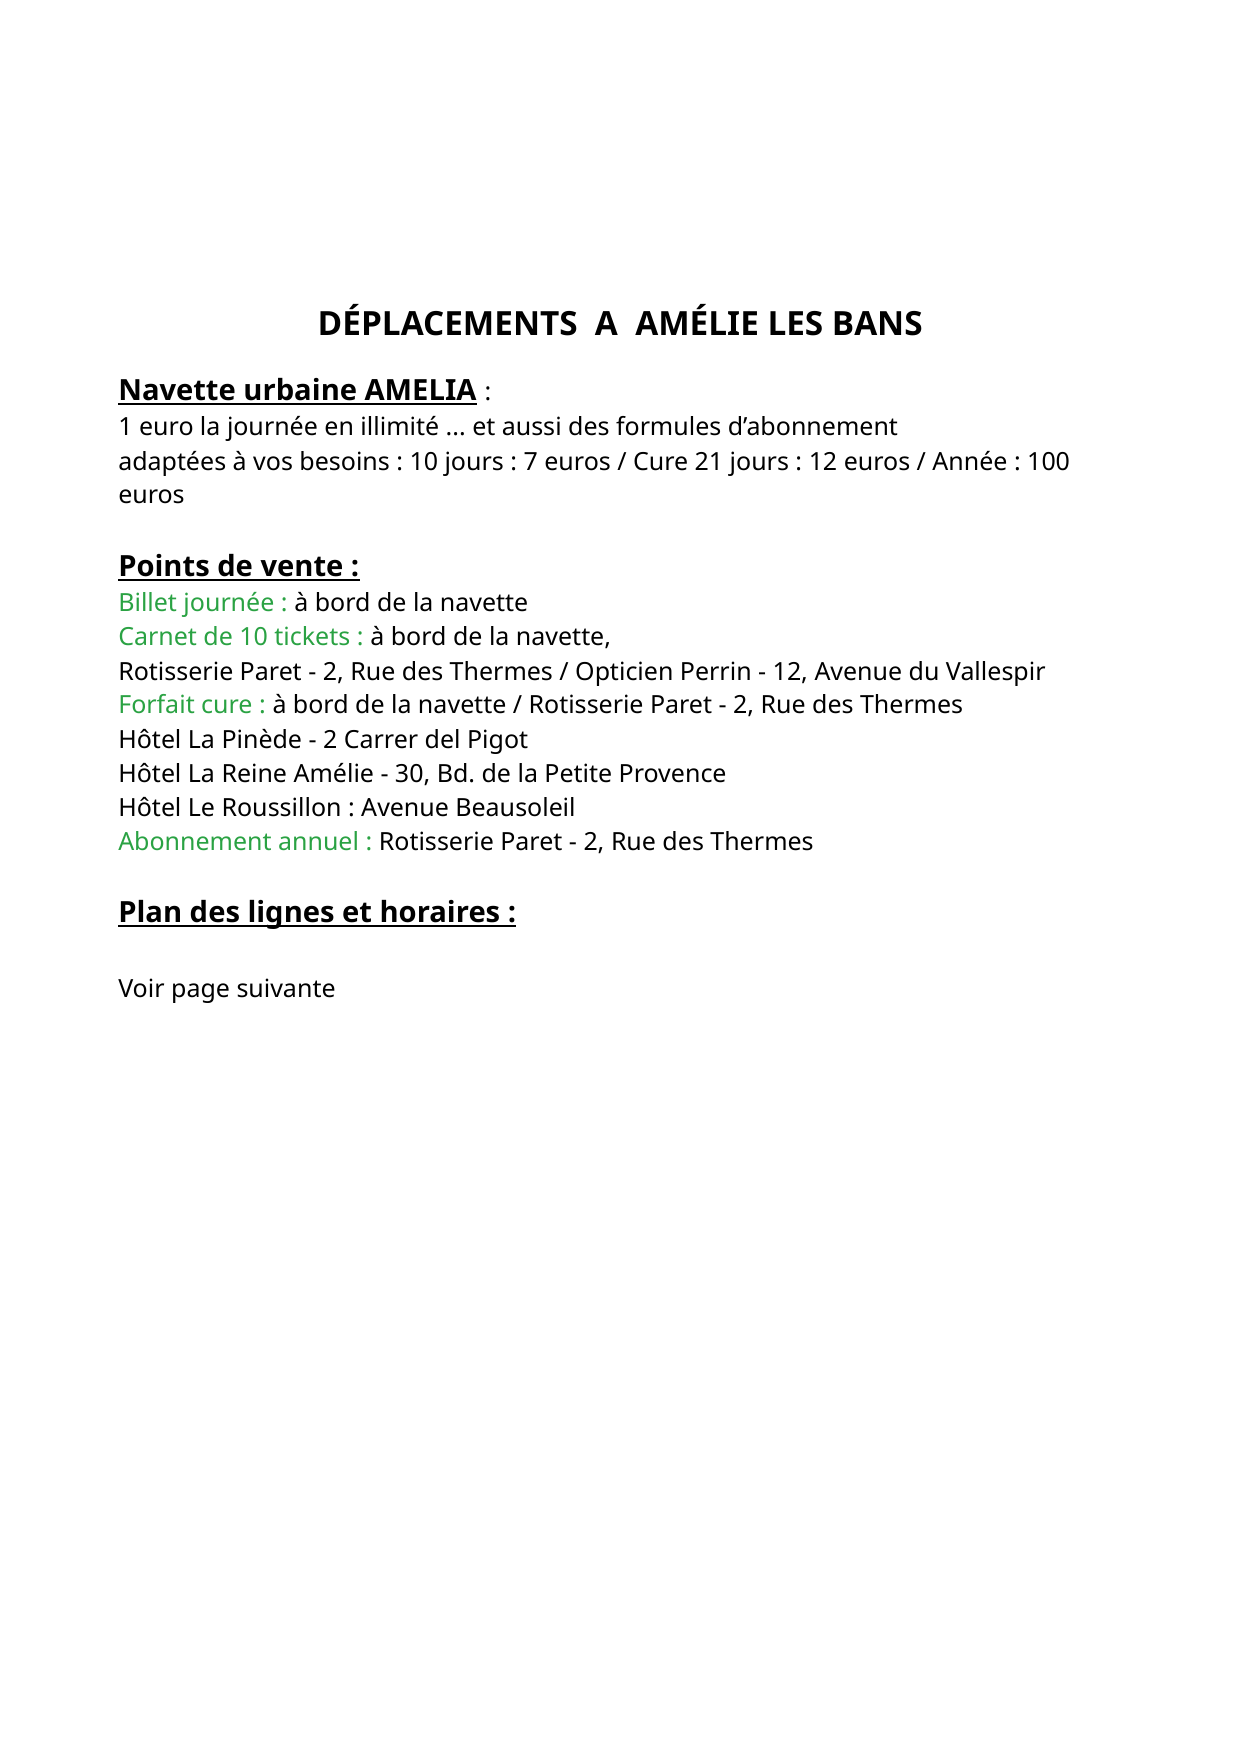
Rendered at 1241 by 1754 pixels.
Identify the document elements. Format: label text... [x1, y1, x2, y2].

text Navette urbaine AMELIA : [118, 369, 1122, 409]
text Points de vente : Billet journée : à bord de la navette Carnet de 10 tickets : à bord de la navette, Rotisserie Paret - 2, Rue des Thermes / Opticien Perrin - 12, Avenue du Vallespir Forfait cure : à bord de la navette / Rotisserie Paret - 2, Rue des Thermes Hôtel La Pinède - 2 Carrer del Pigot Hôtel La Reine Amélie - 30, Bd. de la Petite Provence Hôtel Le Roussillon : Avenue Beausoleil Abonnement annuel : Rotisserie Paret - 2, Rue des Thermes [118, 545, 1122, 857]
text Voir page suivante [118, 971, 1122, 1039]
text 1 euro la journée en illimité ... et aussi des formules d’abonnement adaptées à vos besoins : 10 jours : 7 euros / Cure 21 jours : 12 euros / Année : 100 euros [118, 409, 1122, 511]
text Plan des lignes et horaires : [118, 892, 1122, 931]
text DÉPLACEMENTS A AMÉLIE LES BANS [118, 300, 1122, 345]
